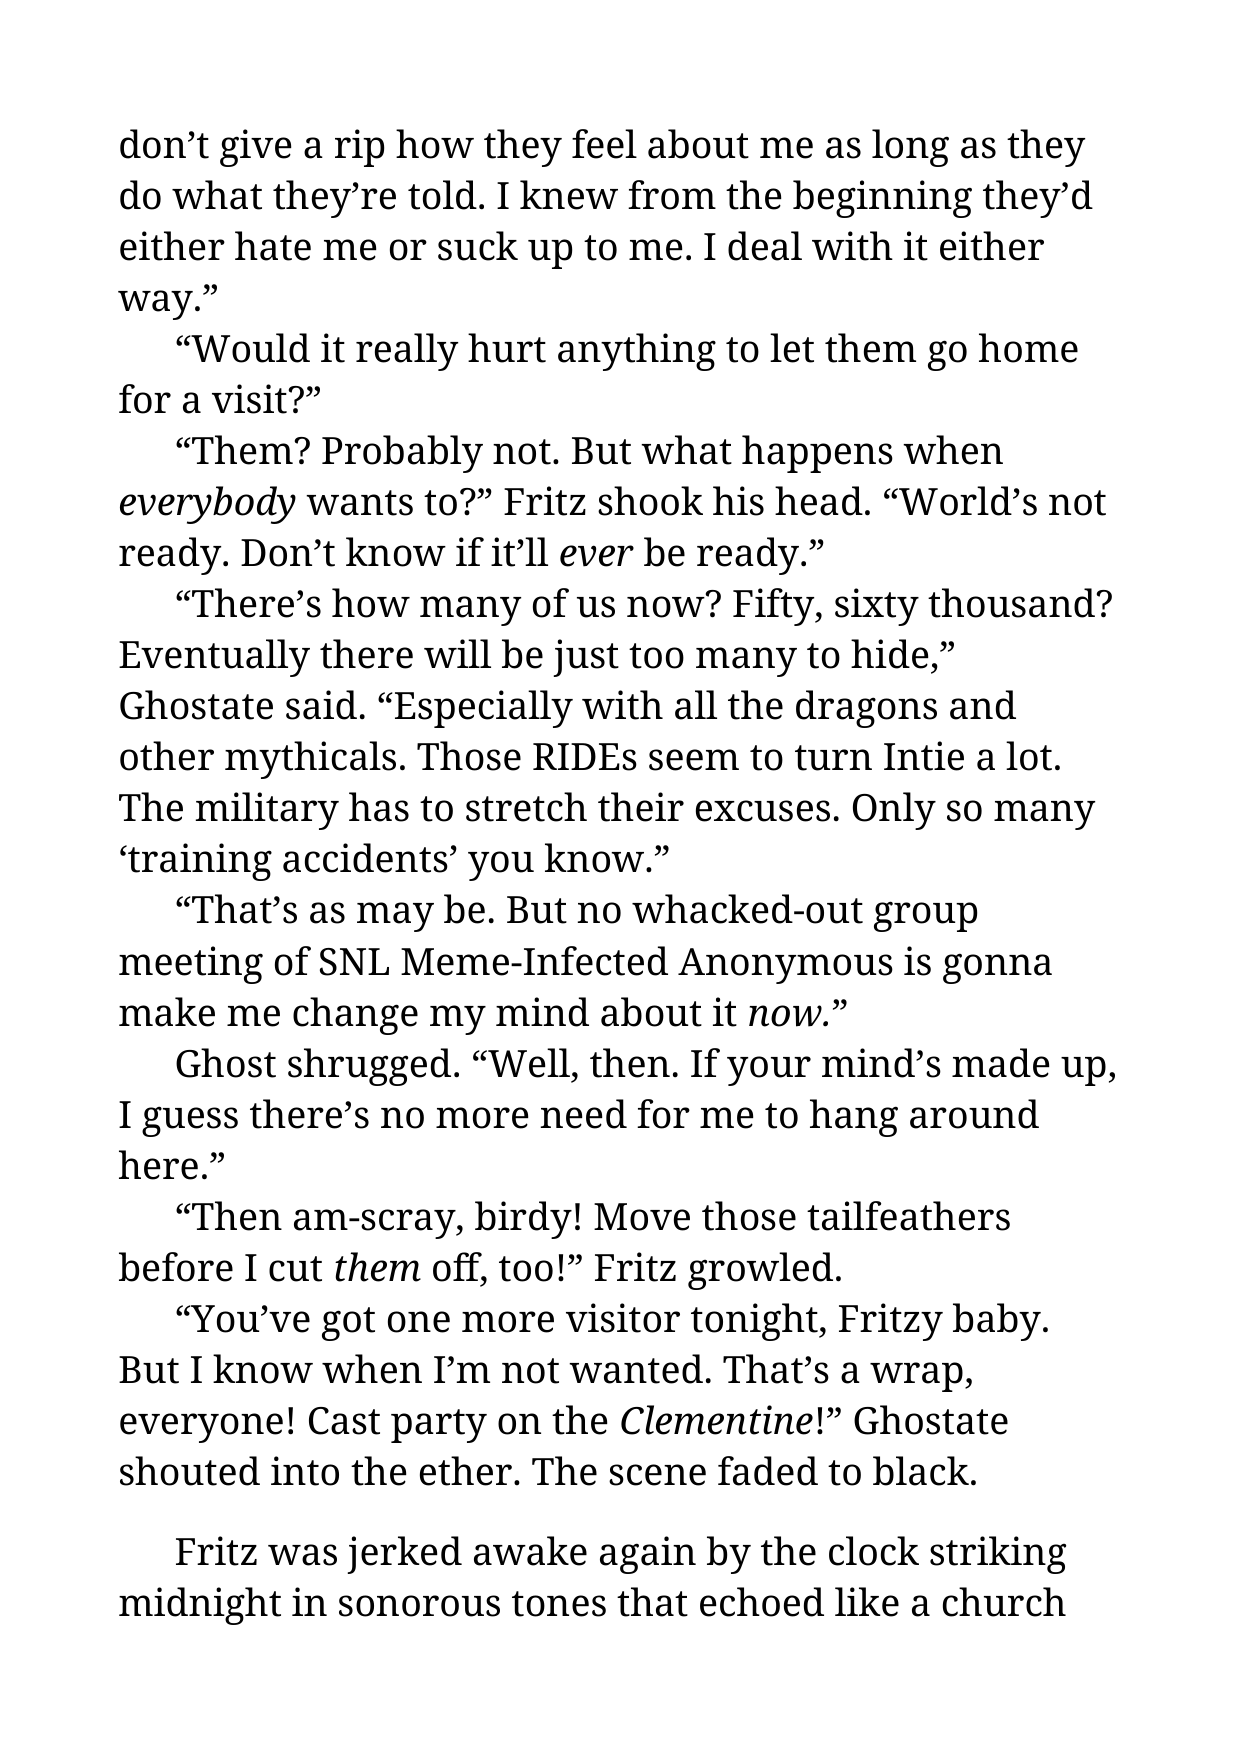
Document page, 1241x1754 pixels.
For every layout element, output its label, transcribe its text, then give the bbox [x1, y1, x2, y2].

text don’t give a rip how they feel about me as long as they do what they’re told. I knew from the beginning they’d either hate me or suck up to me. I deal with it either way.” [118, 118, 1122, 322]
text “There’s how many of us now? Fifty, sixty thousand? Eventually there will be just too many to hide,” Ghostate said. “Especially with all the dragons and other mythicals. Those RIDEs seem to turn Intie a lot. The military has to stretch their excuses. Only so many ‘training accidents’ you know.” [118, 577, 1122, 884]
text “That’s as may be. But no whacked-out group meeting of SNL Meme-Infected Anonymous is gonna make me change my mind about it now.” [118, 884, 1122, 1037]
text “Would it really hurt anything to let them go home for a visit?” [118, 322, 1122, 424]
text “Them? Probably not. But what happens when everybody wants to?” Fritz shook his head. “World’s not ready. Don’t know if it’ll ever be ready.” [118, 424, 1122, 577]
text “You’ve got one more visitor tonight, Fritzy baby. But I know when I’m not wanted. That’s a wrap, everyone! Cast party on the Clementine!” Ghostate shouted into the ether. The scene faded to black. [118, 1292, 1122, 1496]
text “Then am-scray, birdy! Move those tailfeathers before I cut them off, too!” Fritz growled. [118, 1190, 1122, 1292]
text Fritz was jerked awake again by the clock striking midnight in sonorous tones that echoed like a church [118, 1525, 1122, 1627]
text Ghost shrugged. “Well, then. If your mind’s made up, I guess there’s no more need for me to hang around here.” [118, 1037, 1122, 1190]
